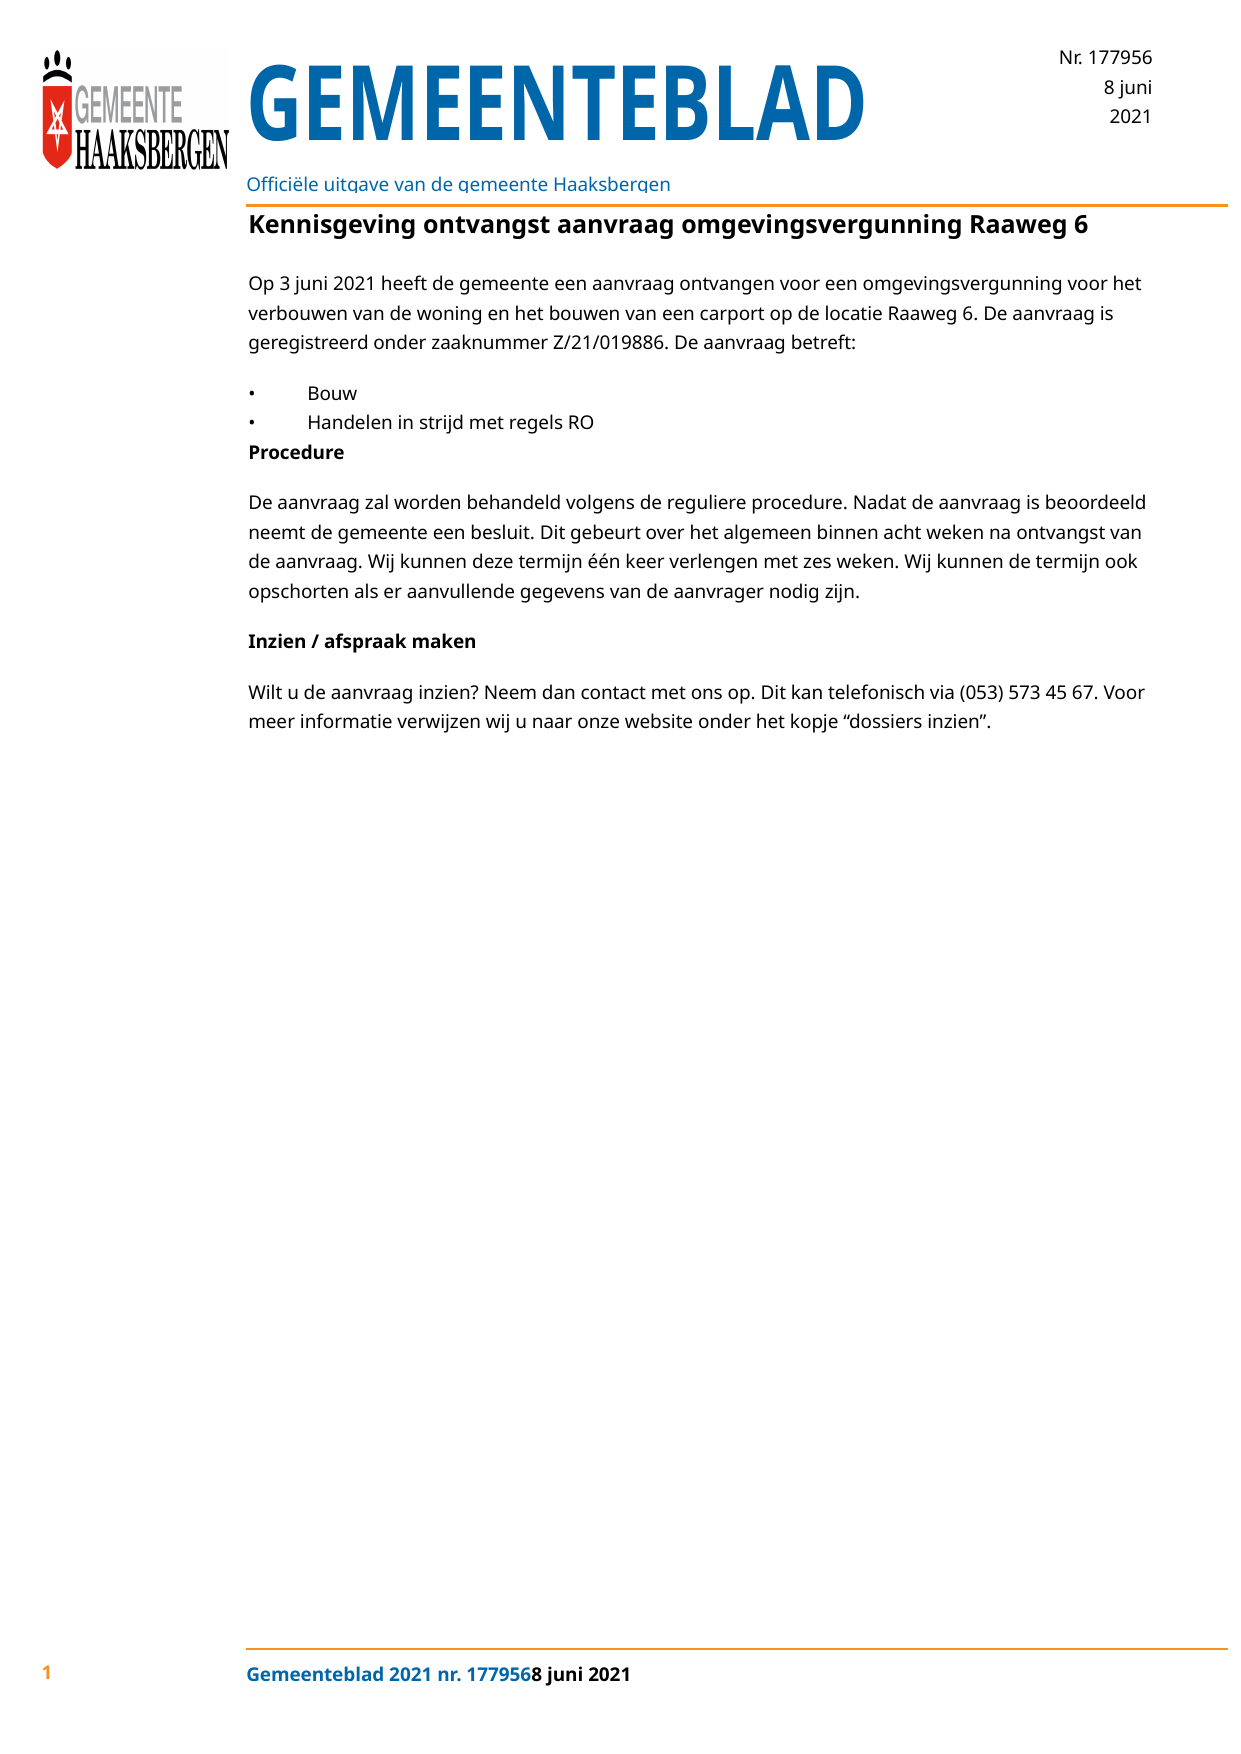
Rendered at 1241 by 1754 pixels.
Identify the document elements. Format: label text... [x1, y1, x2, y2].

text De aanvraag zal worden behandeld volgens de reguliere procedure. Nadat de aanvraag is beoordeeld neemt de gemeente een besluit. Dit gebeurt over het algemeen binnen acht weken na ontvangst van de aanvraag. Wij kunnen deze termijn één keer verlengen met zes weken. Wij kunnen de termijn ook opschorten als er aanvullende gegevens van de aanvrager nodig zijn. [248, 489, 1152, 604]
text Kennisgeving ontvangst aanvraag omgevingsvergunning Raaweg 6 [248, 207, 1152, 241]
list Handelen in strijd met regels RO [248, 409, 1152, 435]
list Bouw [248, 380, 1152, 406]
picture [41, 47, 231, 172]
text Wilt u de aanvraag inzien? Neem dan contact met ons op. Dit kan telefonisch via (053) 573 45 67. Voor meer informatie verwijzen wij u naar onze website onder het kopje “dossiers inzien”. [248, 679, 1152, 734]
text Inzien / afspraak maken [248, 629, 1152, 654]
text Op 3 juni 2021 heeft de gemeente een aanvraag ontvangen voor een omgevingsvergunning voor het verbouwen van de woning en het bouwen van een carport op de locatie Raaweg 6. De aanvraag is geregistreerd onder zaaknummer Z/21/019886. De aanvraag betreft: [248, 270, 1152, 355]
text Procedure [248, 439, 1152, 465]
